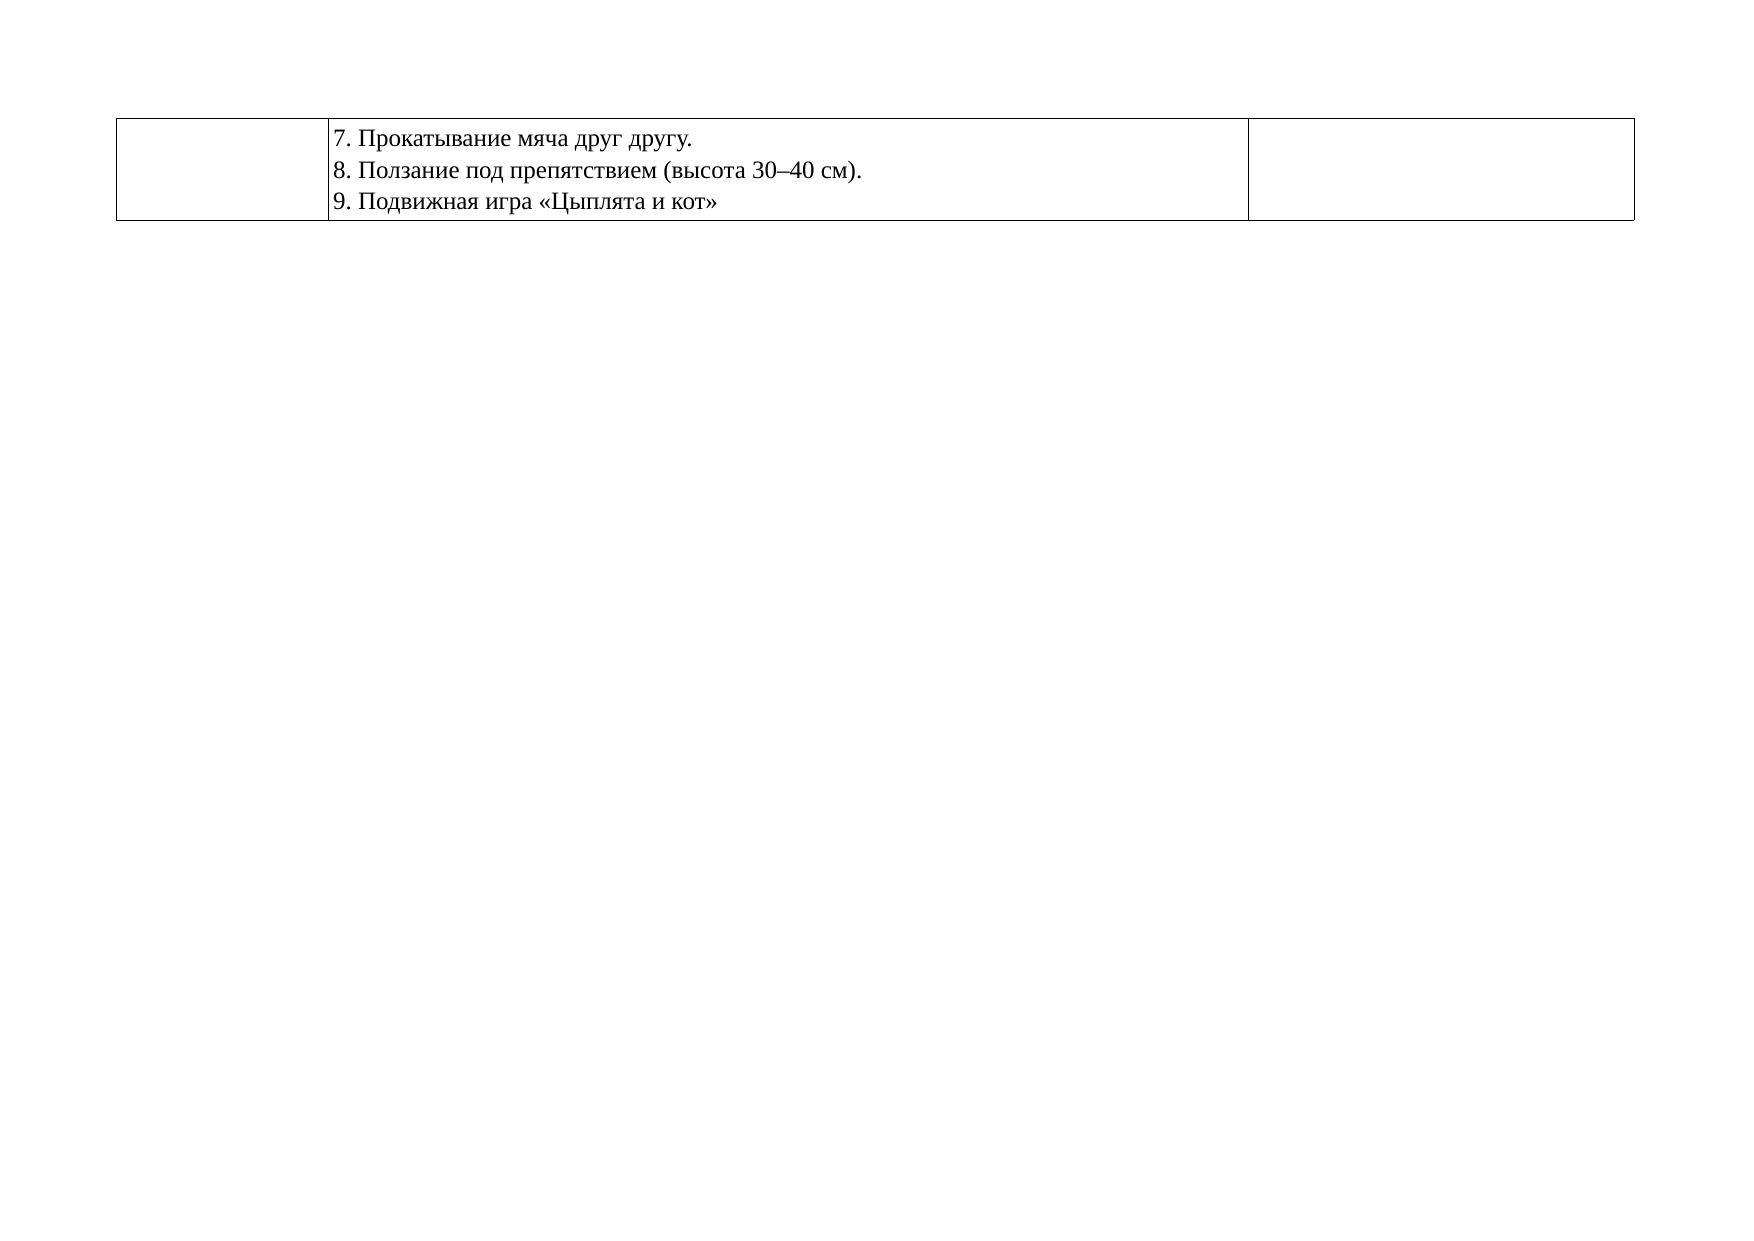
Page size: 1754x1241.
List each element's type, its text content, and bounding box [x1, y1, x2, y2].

table_cell [117, 119, 328, 220]
table_cell 7. Прокатывание мяча друг другу. 8. Ползание под препятствием (высота 30–40 см). 9. Подвижная игра «Цыплята и кот» [329, 119, 1248, 220]
table_cell [1249, 119, 1634, 220]
